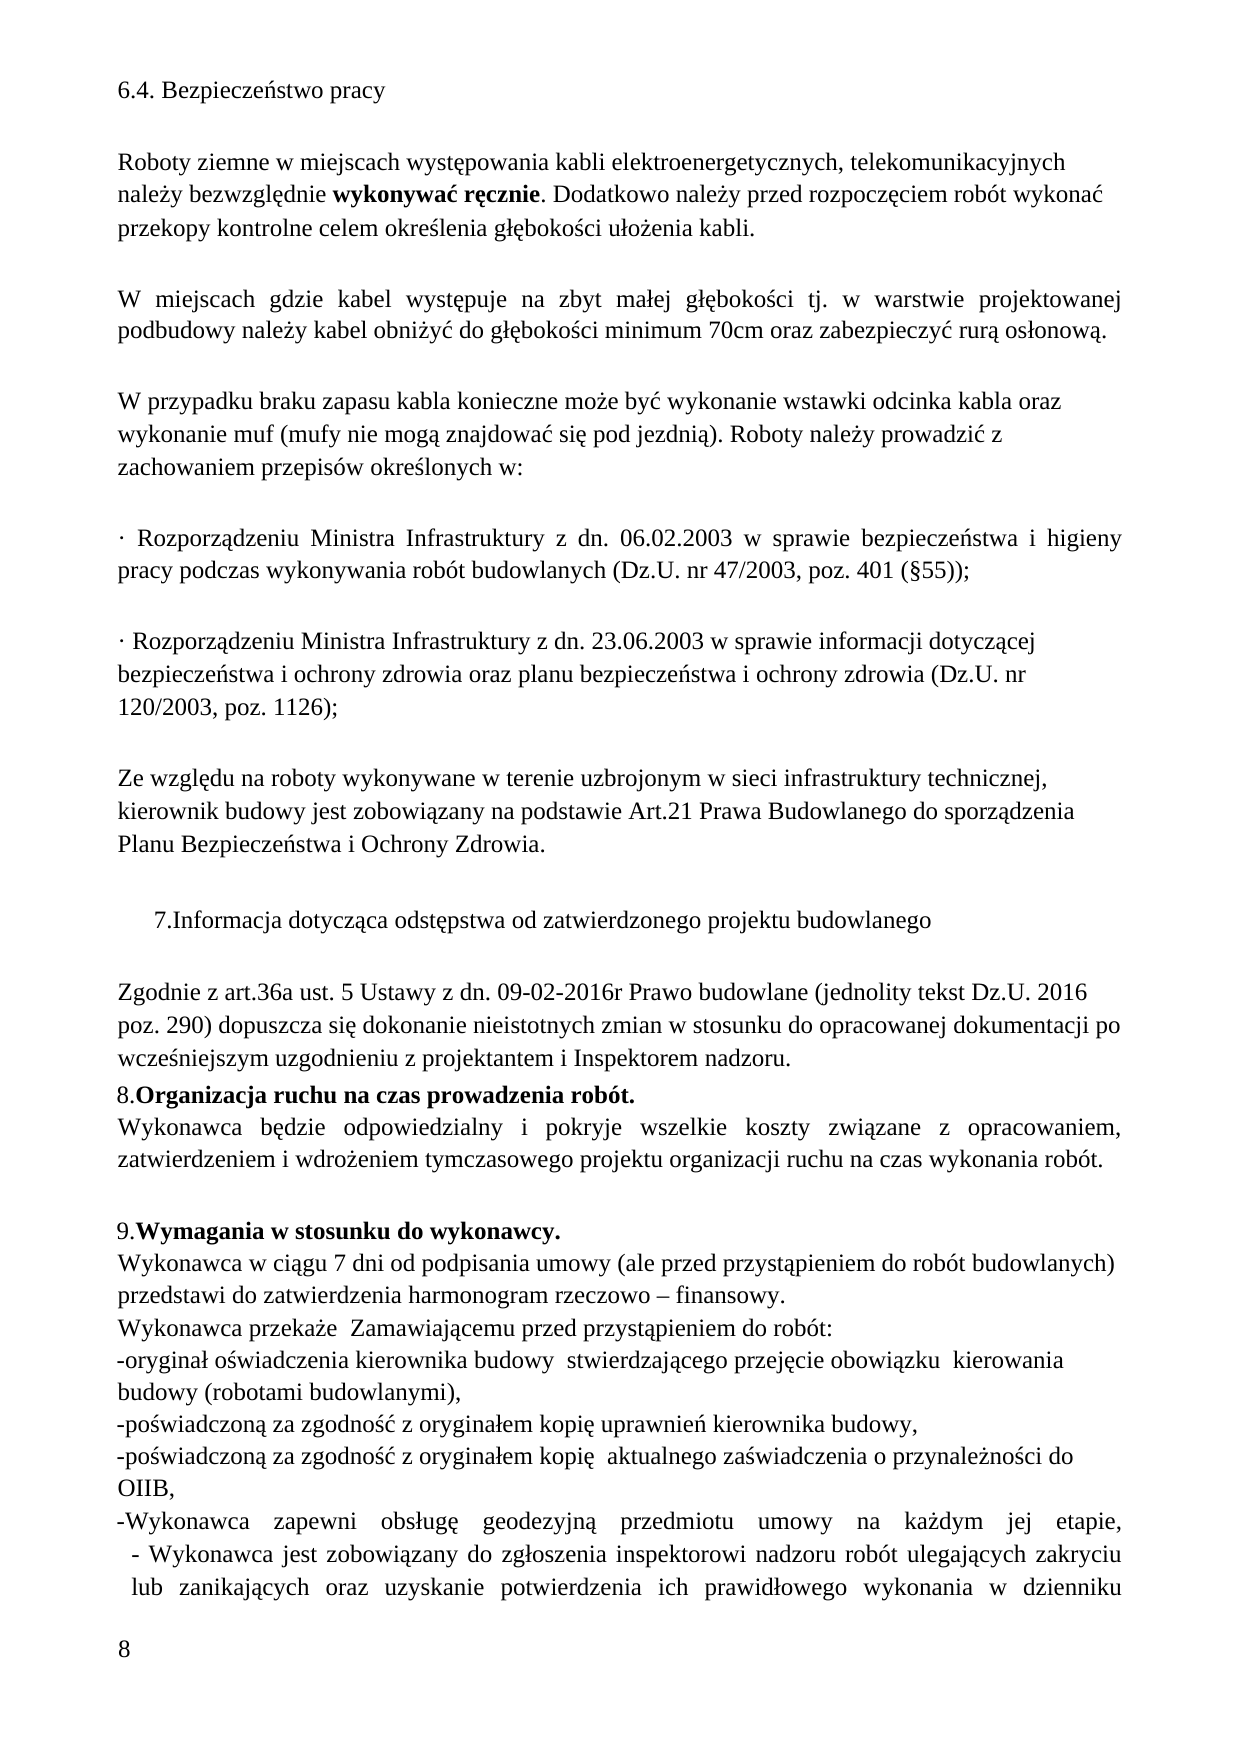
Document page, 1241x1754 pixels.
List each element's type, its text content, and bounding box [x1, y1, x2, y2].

list Wymagania w stosunku do wykonawcy. [76, 1216, 1144, 1245]
text Wykonawca przekaże Zamawiającemu przed przystąpieniem do robót: [117, 1313, 1123, 1341]
text W przypadku braku zapasu kabla konieczne może być wykonanie wstawki odcinka kabla oraz wykonanie muf (mufy nie mogą znajdować się pod jezdnią). Roboty należy prowadzić z zachowaniem przepisów określonych w: [117, 386, 1122, 481]
list poświadczoną za zgodność z oryginałem kopię uprawnień kierownika budowy, [98, 1409, 1123, 1438]
text budowy (robotami budowlanymi), [117, 1377, 1123, 1406]
text Zgodnie z art.36a ust. 5 Ustawy z dn. 09-02-2016r Prawo budowlane (jednolity tekst Dz.U. 2016 poz. 290) dopuszcza się dokonanie nieistotnych zmian w stosunku do opracowanej dokumentacji po wcześniejszym uzgodnieniu z projektantem i Inspektorem nadzoru. [117, 977, 1122, 1072]
list Organizacja ruchu na czas prowadzenia robót. [76, 1080, 1144, 1108]
text OIIB, [117, 1473, 1123, 1502]
list oryginał oświadczenia kierownika budowy stwierdzającego przejęcie obowiązku kierowania [98, 1345, 1123, 1374]
text Ze względu na roboty wykonywane w terenie uzbrojonym w sieci infrastruktury technicznej, kierownik budowy jest zobowiązany na podstawie Art.21 Prawa Budowlanego do sporządzenia Planu Bezpieczeństwa i Ochrony Zdrowia. [117, 763, 1122, 858]
text przedstawi do zatwierdzenia harmonogram rzeczowo – finansowy. [117, 1281, 1123, 1309]
text Wykonawca w ciągu 7 dni od podpisania umowy (ale przed przystąpieniem do robót budowlanych) [117, 1248, 1123, 1277]
list Wykonawca zapewni obsługę geodezyjną przedmiotu umowy na każdym jej etapie, - Wykonawca jest zobowiązany do zgłoszenia inspektorowi nadzoru robót ulegających zakryciu lub zanikających oraz uzyskanie potwierdzenia ich prawidłowego wykonania w dzienniku [98, 1506, 1123, 1601]
list Informacja dotycząca odstępstwa od zatwierdzonego projektu budowlanego [113, 906, 1144, 934]
text Roboty ziemne w miejscach występowania kabli elektroenergetycznych, telekomunikacyjnych należy bezwzględnie wykonywać ręcznie. Dodatkowo należy przed rozpoczęciem robót wykonać przekopy kontrolne celem określenia głębokości ułożenia kabli. [117, 147, 1122, 241]
text Wykonawca będzie odpowiedzialny i pokryje wszelkie koszty związane z opracowaniem, zatwierdzeniem i wdrożeniem tymczasowego projektu organizacji ruchu na czas wykonania robót. [117, 1112, 1123, 1173]
list poświadczoną za zgodność z oryginałem kopię aktualnego zaświadczenia o przynależności do [98, 1441, 1123, 1470]
text W miejscach gdzie kabel występuje na zbyt małej głębokości tj. w warstwie projektowanej podbudowy należy kabel obniżyć do głębokości minimum 70cm oraz zabezpieczyć rurą osłonową. [117, 284, 1123, 344]
text · Rozporządzeniu Ministra Infrastruktury z dn. 06.02.2003 w sprawie bezpieczeństwa i higieny pracy podczas wykonywania robót budowlanych (Dz.U. nr 47/2003, poz. 401 (§55)); [117, 523, 1123, 584]
text · Rozporządzeniu Ministra Infrastruktury z dn. 23.06.2003 w sprawie informacji dotyczącej bezpieczeństwa i ochrony zdrowia oraz planu bezpieczeństwa i ochrony zdrowia (Dz.U. nr 120/2003, poz. 1126); [117, 626, 1122, 721]
text 6.4. Bezpieczeństwo pracy [117, 75, 1123, 104]
